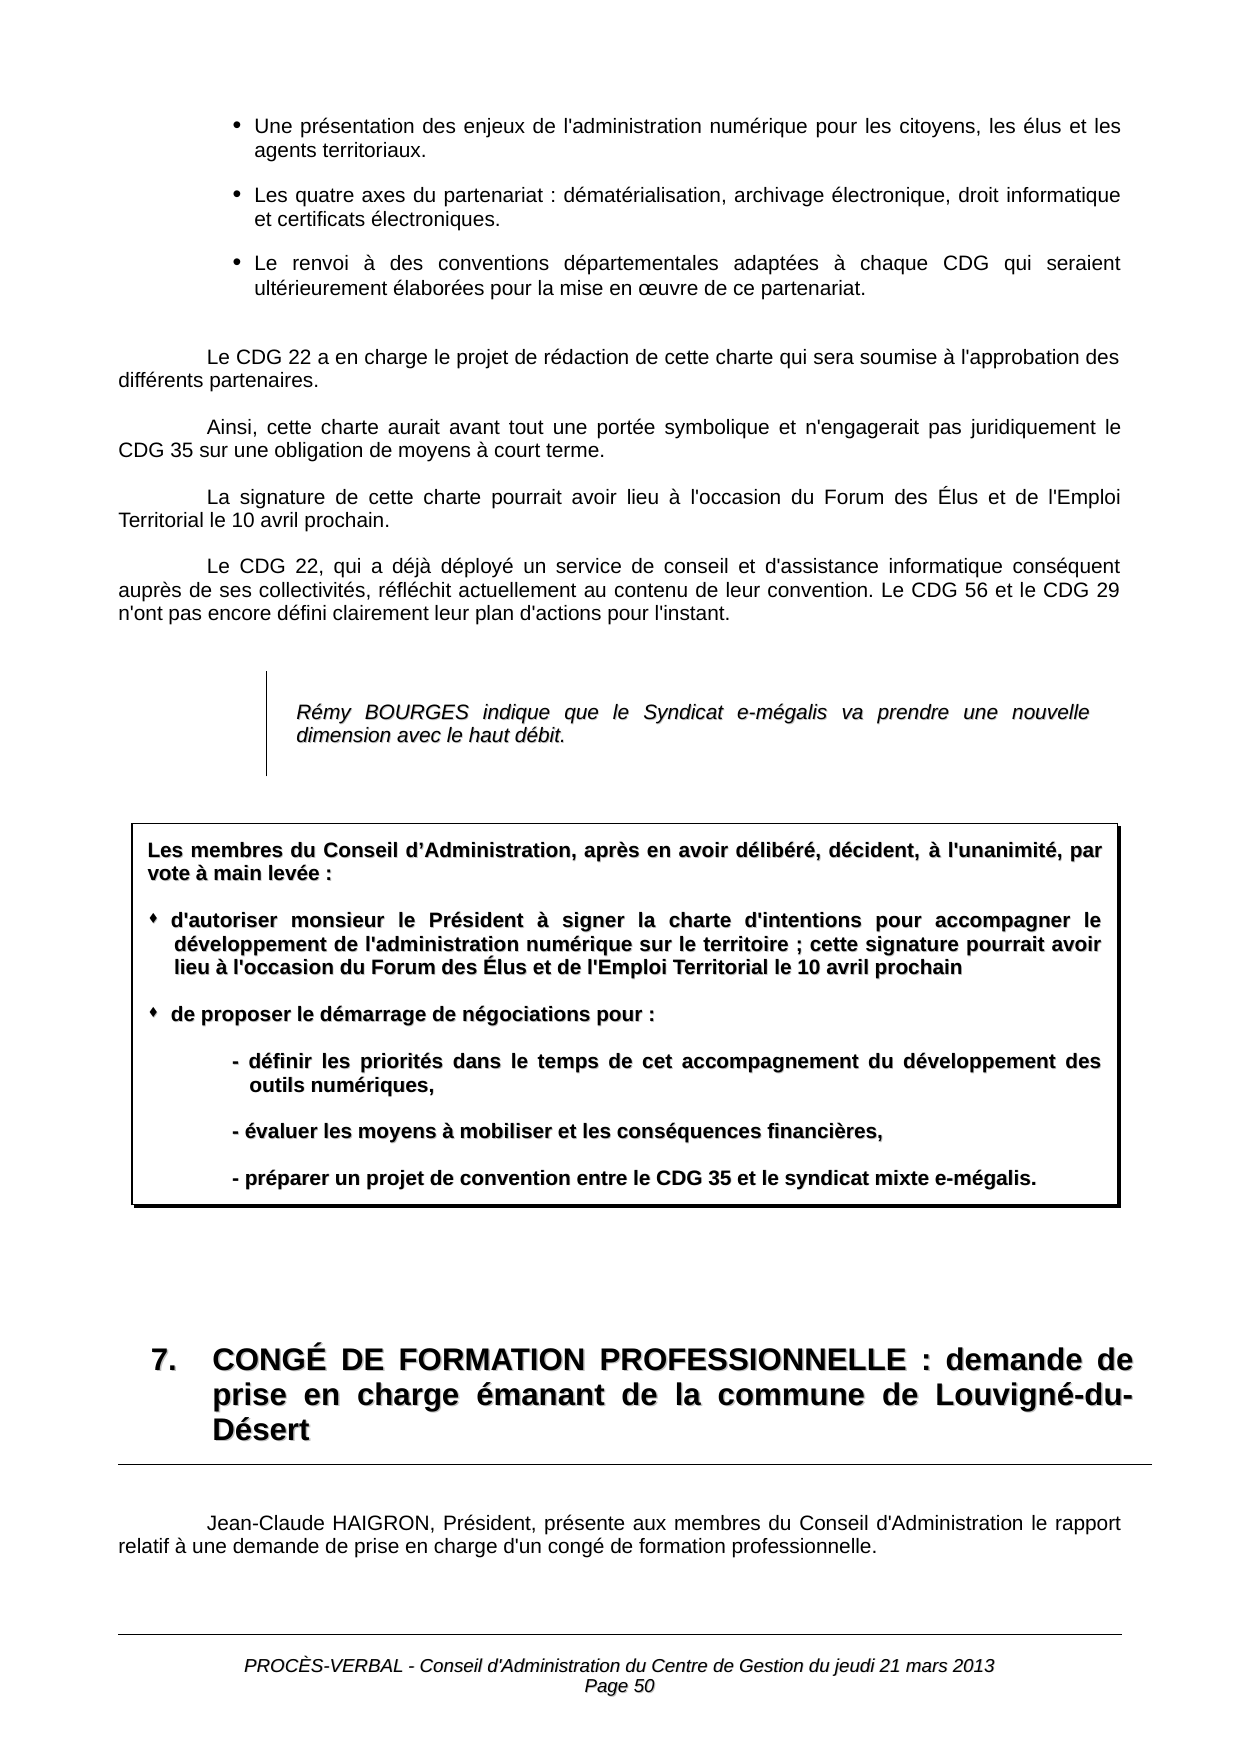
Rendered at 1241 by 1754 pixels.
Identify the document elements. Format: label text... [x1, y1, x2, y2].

list Les quatre axes du partenariat : dématérialisation, archivage électronique, droit informatique et certificats électroniques. [232, 179, 1122, 231]
text La signature de cette charte pourrait avoir lieu à l'occasion du Forum des Élus et de l'Emploi Territorial le 10 avril prochain. [118, 485, 1122, 532]
text Le CDG 22, qui a déjà déployé un service de conseil et d'assistance informatique conséquent auprès de ses collectivités, réfléchit actuellement au contenu de leur convention. Le CDG 56 et le CDG 29 n'ont pas encore défini clairement leur plan d'actions pour l'instant. [118, 555, 1122, 624]
text Jean-Claude HAIGRON, Président, présente aux membres du Conseil d'Administration le rapport relatif à une demande de prise en charge d'un congé de formation professionnelle. [118, 1512, 1122, 1558]
text - évaluer les moyens à mobiliser et les conséquences financières, [133, 1104, 1117, 1143]
text Le CDG 22 a en charge le projet de rédaction de cette charte qui sera soumise à l'approbation des différents partenaires. [118, 346, 1122, 392]
list d'autoriser monsieur le Président à signer la charte d'intentions pour accompagner le développement de l'administration numérique sur le territoire ; cette signature pourrait avoir lieu à l'occasion du Forum des Élus et de l'Emploi Territorial le 10 avril prochain [133, 893, 1117, 979]
list Une présentation des enjeux de l'administration numérique pour les citoyens, les élus et les agents territoriaux. [232, 111, 1122, 162]
list Le renvoi à des conventions départementales adaptées à chaque CDG qui seraient ultérieurement élaborées pour la mise en œuvre de ce partenariat. [232, 248, 1122, 299]
text Rémy BOURGES indique que le Syndicat e-mégalis va prendre une nouvelle dimension avec le haut débit. [267, 671, 1122, 776]
subtitle CONGÉ DE FORMATION PROFESSIONNELLE : demande de prise en charge émanant de la commune de Louvigné-du-Désert [118, 1324, 1152, 1464]
list de proposer le démarrage de négociations pour : [133, 987, 1117, 1027]
list Les membres du Conseil d’Administration, après en avoir délibéré, décident, à l'unanimité, par vote à main levée : [133, 824, 1117, 885]
text - définir les priorités dans le temps de cet accompagnement du développement des outils numériques, [133, 1034, 1117, 1096]
text Ainsi, cette charte aurait avant tout une portée symbolique et n'engagerait pas juridiquement le CDG 35 sur une obligation de moyens à court terme. [118, 416, 1122, 462]
text - préparer un projet de convention entre le CDG 35 et le syndicat mixte e-mégalis. [133, 1150, 1117, 1204]
